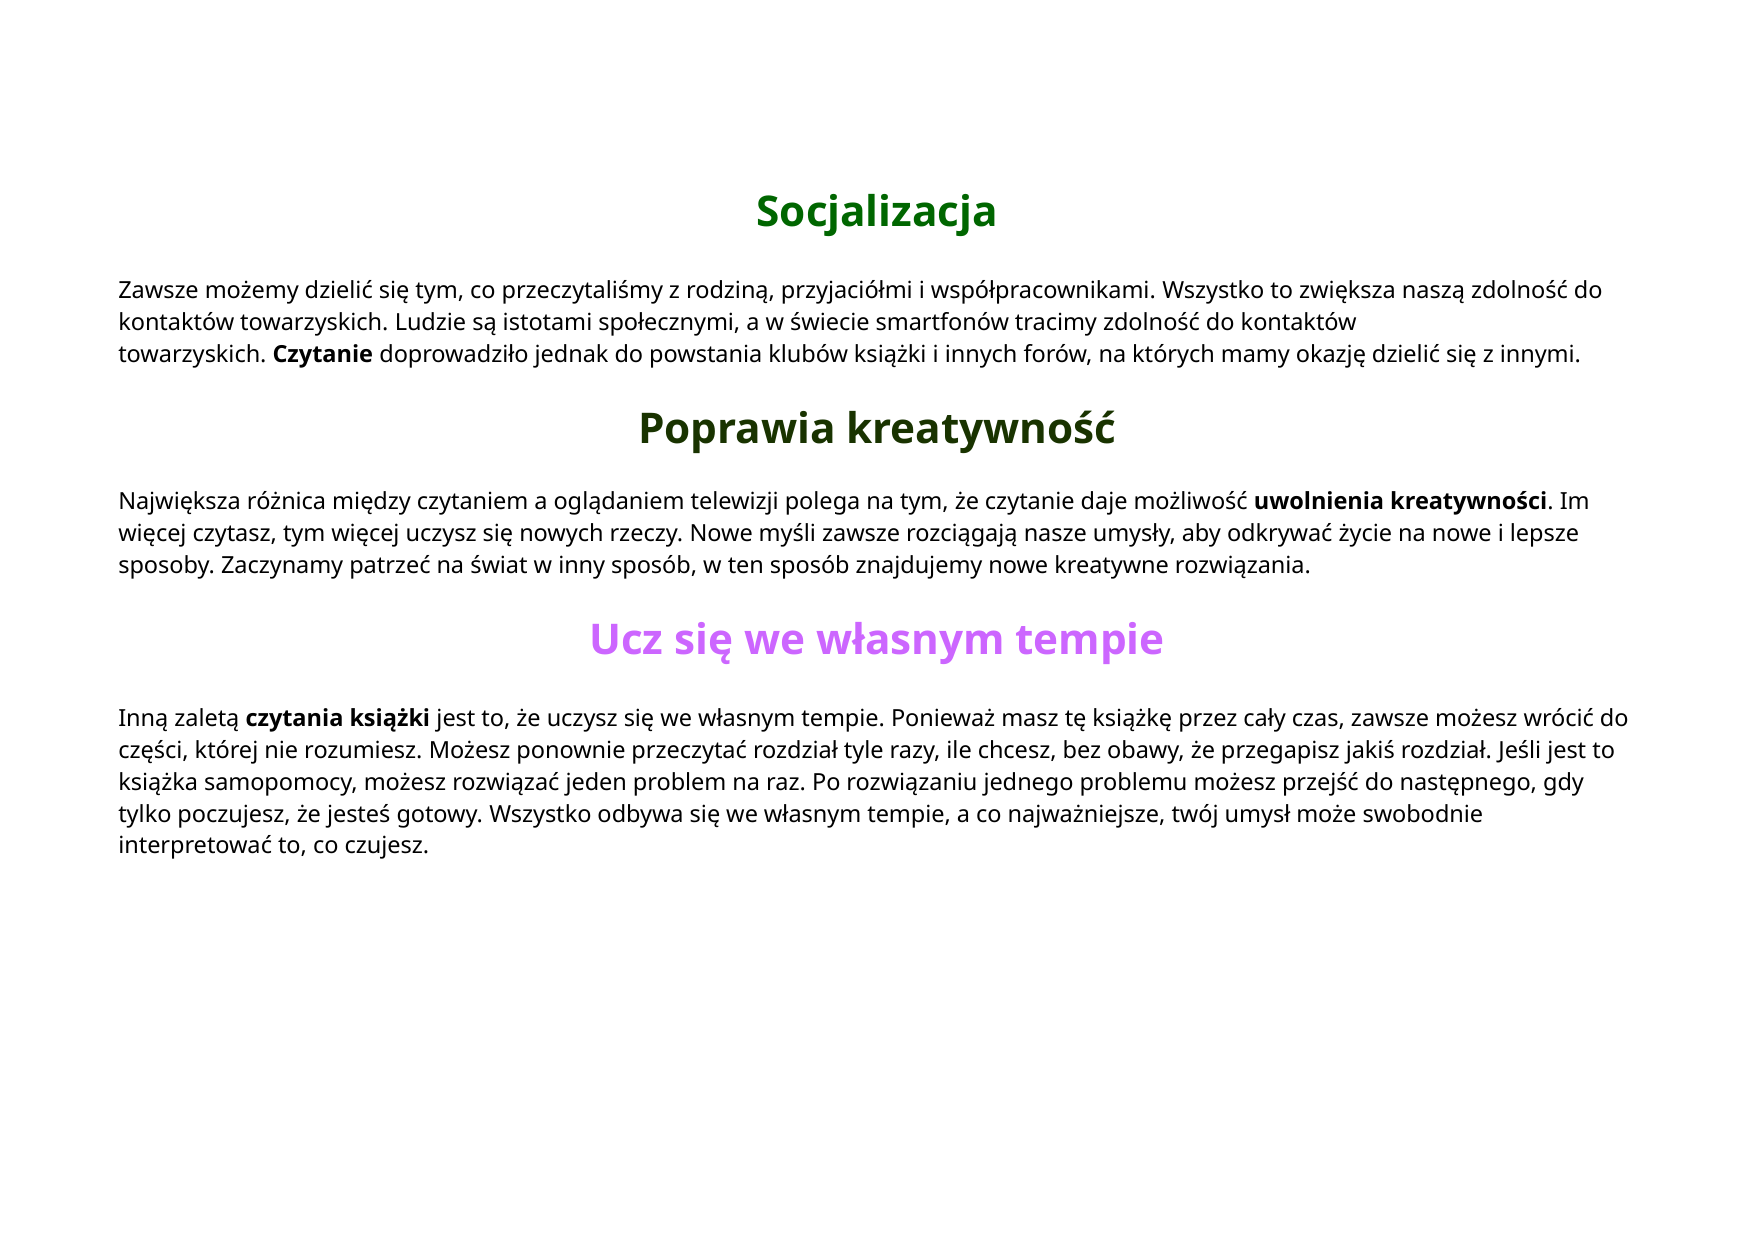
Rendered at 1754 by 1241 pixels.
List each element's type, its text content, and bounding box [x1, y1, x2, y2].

subtitle Ucz się we własnym tempie [118, 609, 1636, 666]
subtitle Poprawia kreatywność [142, 398, 1612, 456]
text Inną zaletą czytania książki jest to, że uczysz się we własnym tempie. Ponieważ masz tę książkę przez cały czas, zawsze możesz wrócić do części, której nie rozumiesz. Możesz ponownie przeczytać rozdział tyle razy, ile chcesz, bez obawy, że przegapisz jakiś rozdział. Jeśli jest to książka samopomocy, możesz rozwiązać jeden problem na raz. Po rozwiązaniu jednego problemu możesz przejść do następnego, gdy tylko poczujesz, że jesteś gotowy. Wszystko odbywa się we własnym tempie, a co najważniejsze, twój umysł może swobodnie interpretować to, co czujesz. [118, 701, 1636, 861]
subtitle Socjalizacja [118, 181, 1636, 239]
text Zawsze możemy dzielić się tym, co przeczytaliśmy z rodziną, przyjaciółmi i współpracownikami. Wszystko to zwiększa naszą zdolność do kontaktów towarzyskich. Ludzie są istotami społecznymi, a w świecie smartfonów tracimy zdolność do kontaktów towarzyskich. Czytanie doprowadziło jednak do powstania klubów książki i innych forów, na których mamy okazję dzielić się z innymi. [118, 273, 1636, 369]
text Największa różnica między czytaniem a oglądaniem telewizji polega na tym, że czytanie daje możliwość uwolnienia kreatywności. Im więcej czytasz, tym więcej uczysz się nowych rzeczy. Nowe myśli zawsze rozciągają nasze umysły, aby odkrywać życie na nowe i lepsze sposoby. Zaczynamy patrzeć na świat w inny sposób, w ten sposób znajdujemy nowe kreatywne rozwiązania. [118, 484, 1636, 580]
